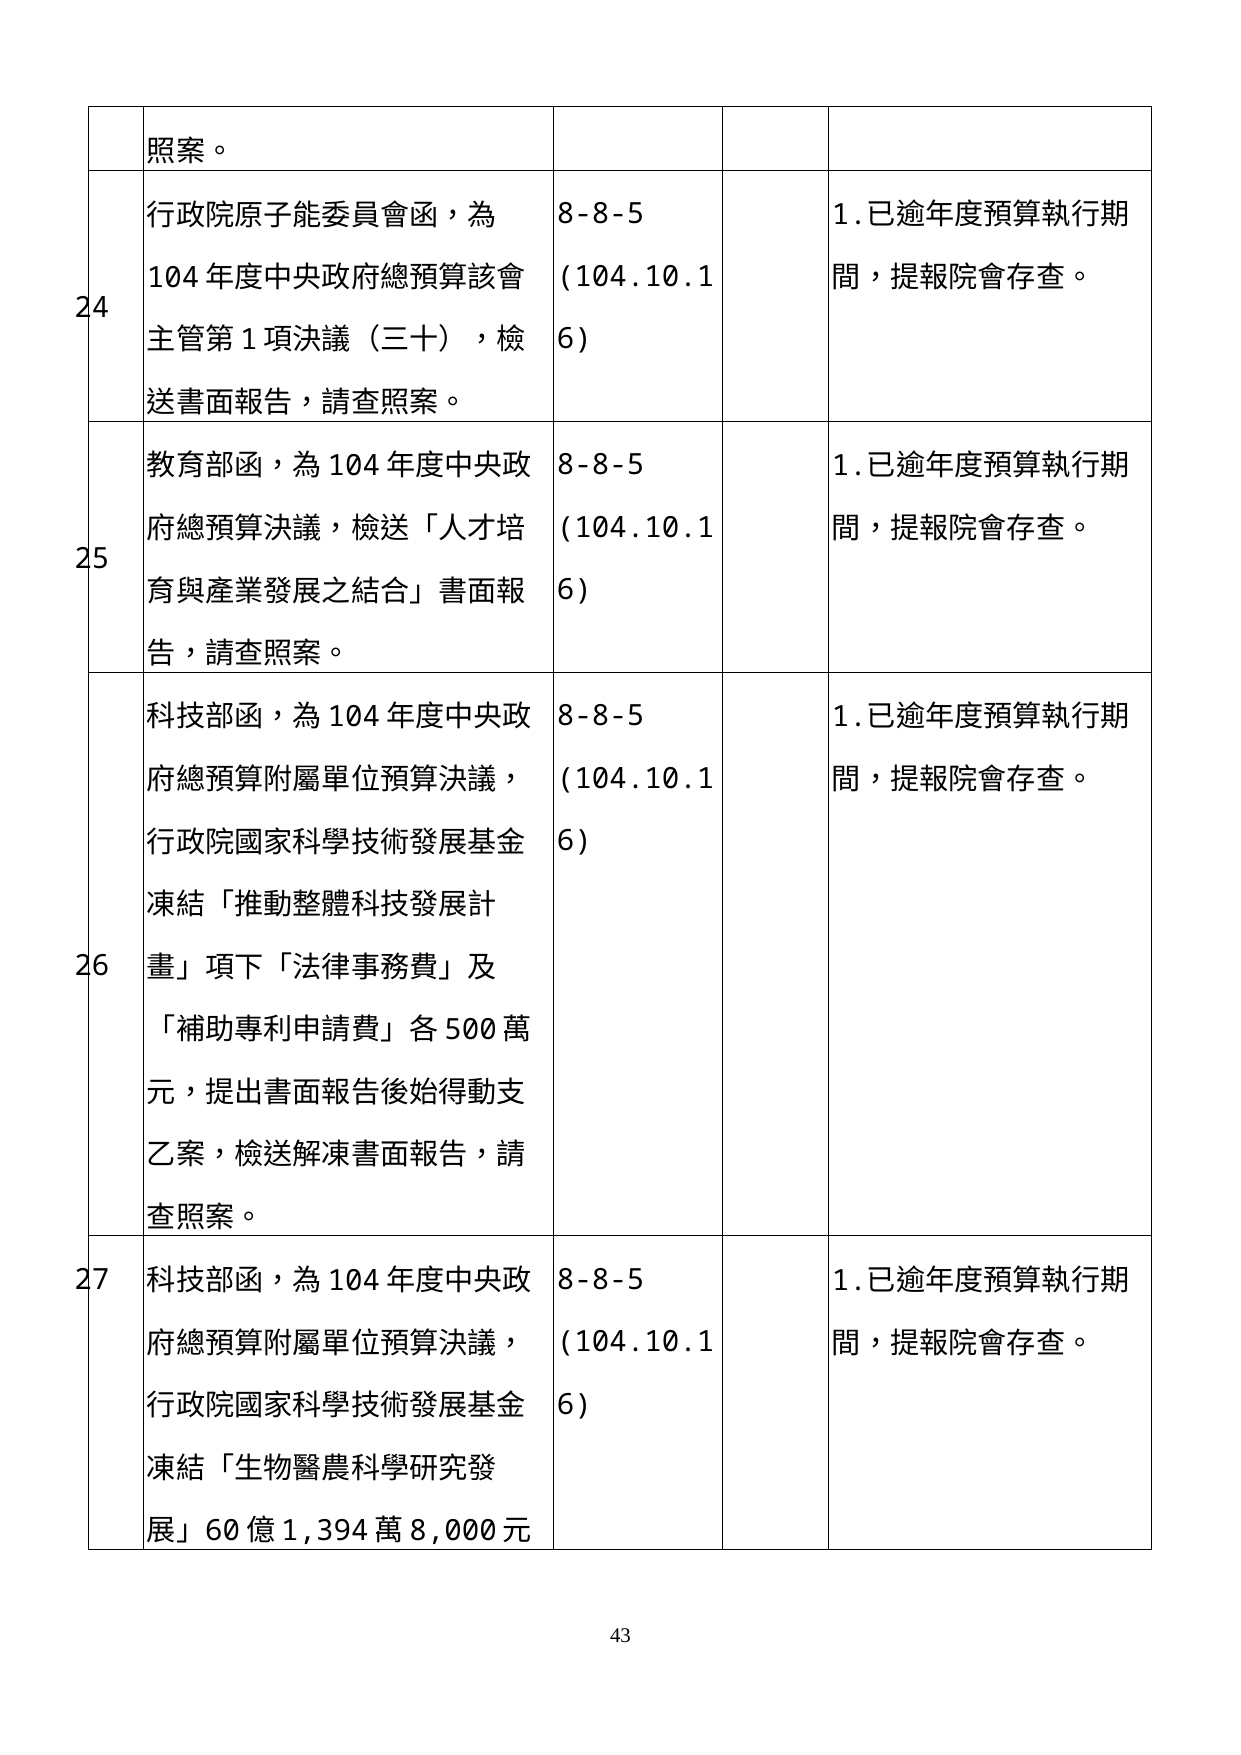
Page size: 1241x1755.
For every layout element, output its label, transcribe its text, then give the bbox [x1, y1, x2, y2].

table_cell [89, 673, 143, 1235]
table_cell [723, 107, 828, 169]
table_cell [723, 673, 828, 1235]
table_cell [554, 107, 722, 169]
table_cell 行政院原子能委員會函，為104年度中央政府總預算該會主管第1項決議（三十），檢送書面報告，請查照案。 [144, 171, 553, 421]
table_cell [89, 107, 143, 169]
table_cell 1.已逾年度預算執行期間，提報院會存查。 [829, 673, 1151, 1235]
table_cell 教育部函，為104年度中央政府總預算決議，檢送「人才培育與產業發展之結合」書面報告，請查照案。 [144, 422, 553, 672]
table_cell 1.已逾年度預算執行期間，提報院會存查。 [829, 422, 1151, 672]
table_cell 8-8-5 (104.10.16) [554, 171, 722, 421]
table_cell 8-8-5 (104.10.16) [554, 422, 722, 672]
table_cell 科技部函，為104年度中央政府總預算附屬單位預算決議，行政院國家科學技術發展基金凍結「推動整體科技發展計畫」項下「法律事務費」及「補助專利申請費」各500萬元，提出書面報告後始得動支乙案，檢送解凍書面報告，請查照案。 [144, 673, 553, 1235]
table_cell [723, 1236, 828, 1549]
table_cell [723, 422, 828, 672]
table_cell [89, 422, 143, 672]
table_cell [723, 171, 828, 421]
table_cell 科技部函，為104年度中央政府總預算附屬單位預算決議，行政院國家科學技術發展基金凍結「生物醫農科學研究發展」60億1,394萬8,000元 [144, 1236, 553, 1549]
table_cell 1.已逾年度預算執行期間，提報院會存查。 [829, 1236, 1151, 1549]
table_cell 照案。 [144, 107, 553, 169]
table_cell 1.已逾年度預算執行期間，提報院會存查。 [829, 171, 1151, 421]
table_cell 8-8-5 (104.10.16) [554, 673, 722, 1235]
table_cell 8-8-5 (104.10.16) [554, 1236, 722, 1549]
table_cell [89, 171, 143, 421]
table_cell [829, 107, 1151, 169]
table_cell [89, 1236, 143, 1549]
